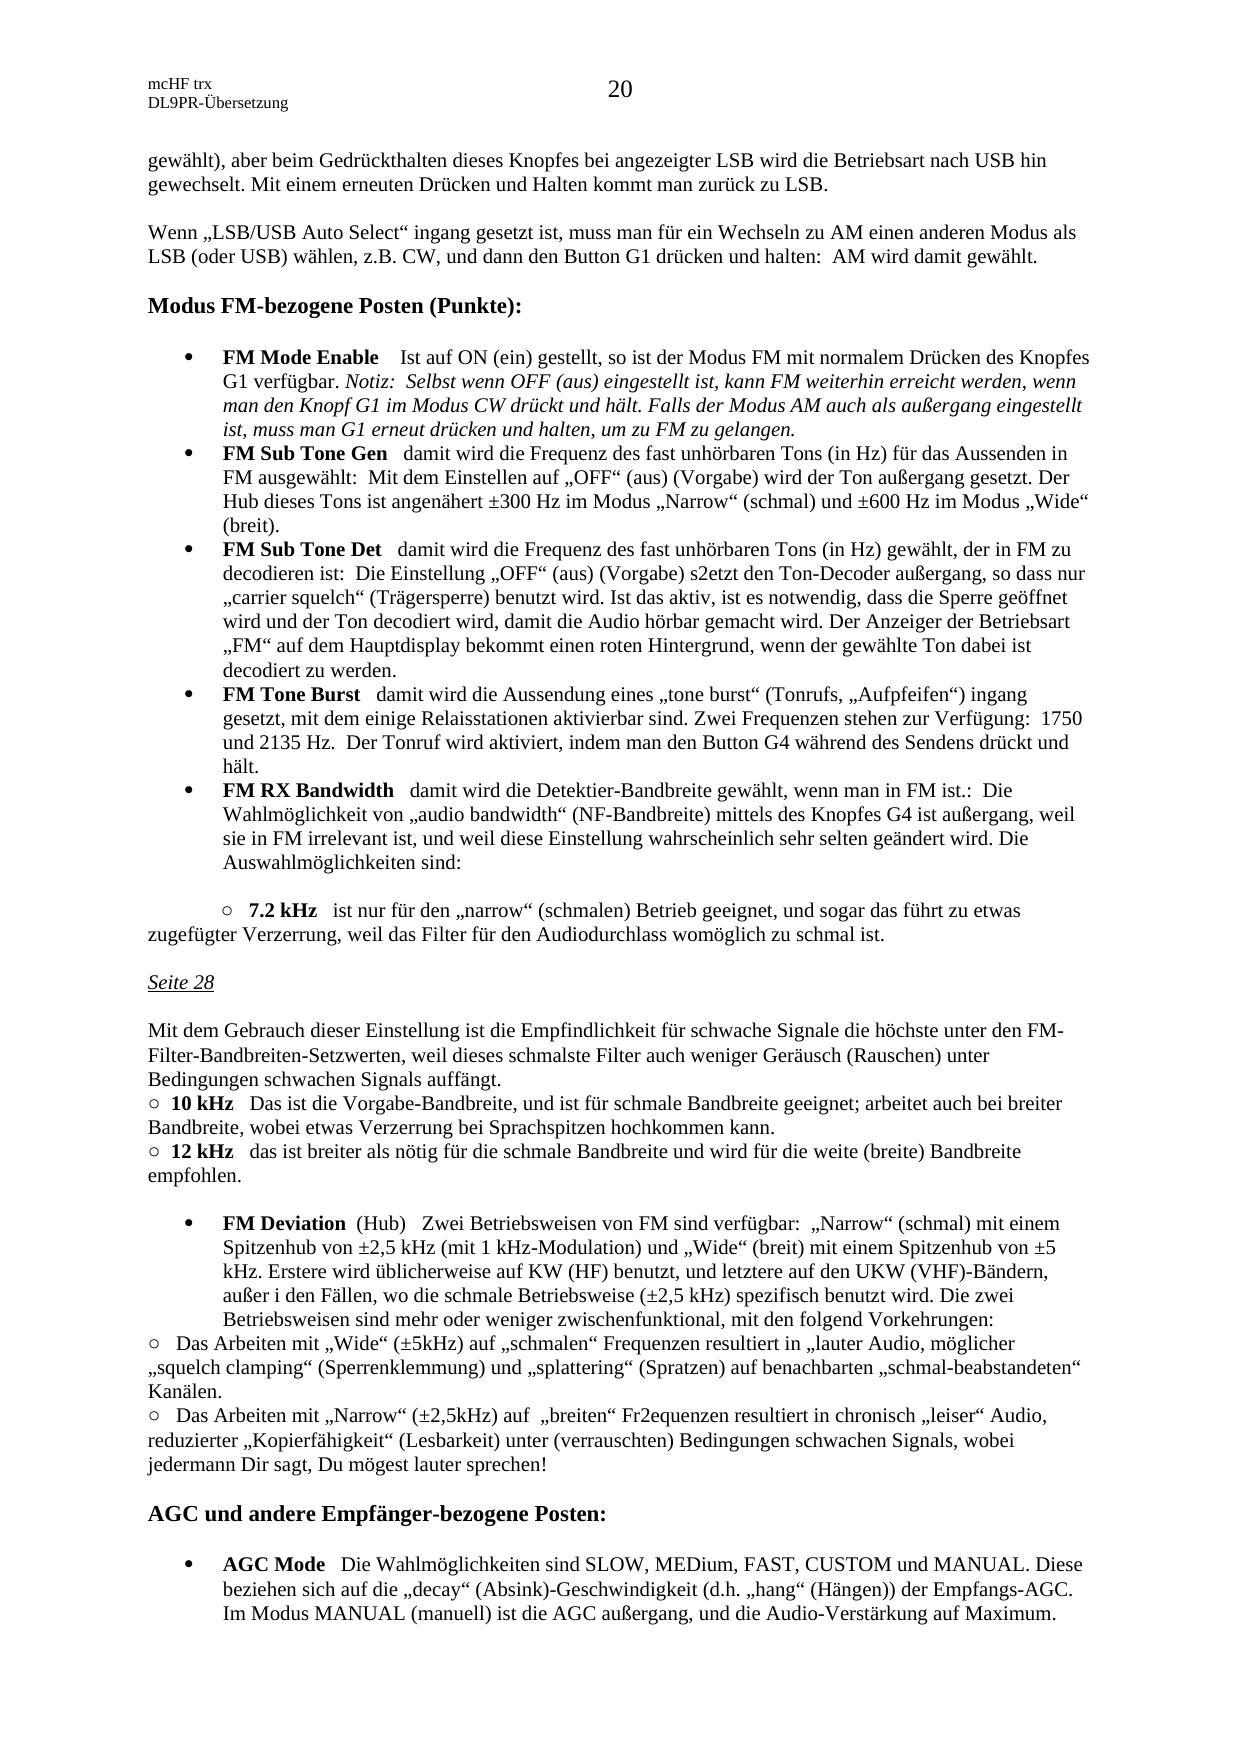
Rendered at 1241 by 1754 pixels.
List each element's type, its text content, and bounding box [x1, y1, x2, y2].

list FM Sub Tone Gen damit wird die Frequenz des fast unhörbaren Tons (in Hz) für das Aussenden in FM ausgewählt: Mit dem Einstellen auf „OFF“ (aus) (Vorgabe) wird der Ton außergang gesetzt. Der Hub dieses Tons ist angenähert ±300 Hz im Modus „Narrow“ (schmal) und ±600 Hz im Modus „Wide“ (breit). [185, 441, 1093, 537]
text Mit dem Gebrauch dieser Einstellung ist die Empfindlichkeit für schwache Signale die höchste unter den FM-Filter-Bandbreiten-Setzwerten, weil dieses schmalste Filter auch weniger Geräusch (Rauschen) unter Bedingungen schwachen Signals auffängt. [148, 1018, 1093, 1091]
list FM RX Bandwidth damit wird die Detektier-Bandbreite gewählt, wenn man in FM ist.: Die Wahlmöglichkeit von „audio bandwidth“ (NF-Bandbreite) mittels des Knopfes G4 ist außergang, weil sie in FM irrelevant ist, und weil diese Einstellung wahrscheinlich sehr selten geändert wird. Die Auswahlmöglichkeiten sind: [185, 778, 1093, 874]
list FM Deviation (Hub) Zwei Betriebsweisen von FM sind verfügbar: „Narrow“ (schmal) mit einem Spitzenhub von ±2,5 kHz (mit 1 kHz-Modulation) und „Wide“ (breit) mit einem Spitzenhub von ±5 kHz. Erstere wird üblicherweise auf KW (HF) benutzt, und letztere auf den UKW (VHF)-Bändern, außer i den Fällen, wo die schmale Betriebsweise (±2,5 kHz) spezifisch benutzt wird. Die zwei Betriebsweisen sind mehr oder weniger zwischenfunktional, mit den folgend Vorkehrungen: [185, 1211, 1093, 1331]
text ○ 10 kHz Das ist die Vorgabe-Bandbreite, und ist für schmale Bandbreite geeignet; arbeitet auch bei breiter Bandbreite, wobei etwas Verzerrung bei Sprachspitzen hochkommen kann. [148, 1091, 1093, 1139]
text ○ 12 kHz das ist breiter als nötig für die schmale Bandbreite und wird für die weite (breite) Bandbreite empfohlen. [148, 1139, 1093, 1187]
text ○ Das Arbeiten mit „Narrow“ (±2,5kHz) auf „breiten“ Fr2equenzen resultiert in chronisch „leiser“ Audio, reduzierter „Kopierfähigkeit“ (Lesbarkeit) unter (verrauschten) Bedingungen schwachen Signals, wobei jedermann Dir sagt, Du mögest lauter sprechen! [148, 1403, 1093, 1476]
text Seite 28 [148, 970, 1093, 994]
text Wenn „LSB/USB Auto Select“ ingang gesetzt ist, muss man für ein Wechseln zu AM einen anderen Modus als LSB (oder USB) wählen, z.B. CW, und dann den Button G1 drücken und halten: AM wird damit gewählt. [148, 220, 1093, 268]
text gewählt), aber beim Gedrückthalten dieses Knopfes bei angezeigter LSB wird die Betriebsart nach USB hin gewechselt. Mit einem erneuten Drücken und Halten kommt man zurück zu LSB. [148, 148, 1093, 196]
list FM Sub Tone Det damit wird die Frequenz des fast unhörbaren Tons (in Hz) gewählt, der in FM zu decodieren ist: Die Einstellung „OFF“ (aus) (Vorgabe) s2etzt den Ton-Decoder außergang, so dass nur „carrier squelch“ (Trägersperre) benutzt wird. Ist das aktiv, ist es notwendig, dass die Sperre geöffnet wird und der Ton decodiert wird, damit die Audio hörbar gemacht wird. Der Anzeiger der Betriebsart „FM“ auf dem Hauptdisplay bekommt einen roten Hintergrund, wenn der gewählte Ton dabei ist decodiert zu werden. [185, 537, 1093, 682]
text ○ Das Arbeiten mit „Wide“ (±5kHz) auf „schmalen“ Frequenzen resultiert in „lauter Audio, möglicher „squelch clamping“ (Sperrenklemmung) und „splattering“ (Spratzen) auf benachbarten „schmal-beabstandeten“ Kanälen. [148, 1331, 1093, 1403]
text Modus FM-bezogene Posten (Punkte): [148, 292, 1093, 318]
list FM Tone Burst damit wird die Aussendung eines „tone burst“ (Tonrufs, „Aufpfeifen“) ingang gesetzt, mit dem einige Relaisstationen aktivierbar sind. Zwei Frequenzen stehen zur Verfügung: 1750 und 2135 Hz. Der Tonruf wird aktiviert, indem man den Button G4 während des Sendens drückt und hält. [185, 682, 1093, 778]
text AGC und andere Empfänger-bezogene Posten: [148, 1500, 1093, 1526]
list AGC Mode Die Wahlmöglichkeiten sind SLOW, MEDium, FAST, CUSTOM und MANUAL. Diese beziehen sich auf die „decay“ (Absink)-Geschwindigkeit (d.h. „hang“ (Hängen)) der Empfangs-AGC. Im Modus MANUAL (manuell) ist die AGC außergang, und die Audio-Verstärkung auf Maximum. [185, 1552, 1093, 1624]
text ○ 7.2 kHz ist nur für den „narrow“ (schmalen) Betrieb geeignet, und sogar das führt zu etwas zugefügter Verzerrung, weil das Filter für den Audiodurchlass womöglich zu schmal ist. [148, 898, 1093, 946]
list FM Mode Enable Ist auf ON (ein) gestellt, so ist der Modus FM mit normalem Drücken des Knopfes G1 verfügbar. Notiz: Selbst wenn OFF (aus) eingestellt ist, kann FM weiterhin erreicht werden, wenn man den Knopf G1 im Modus CW drückt und hält. Falls der Modus AM auch als außergang eingestellt ist, muss man G1 erneut drücken und halten, um zu FM zu gelangen. [185, 345, 1093, 441]
